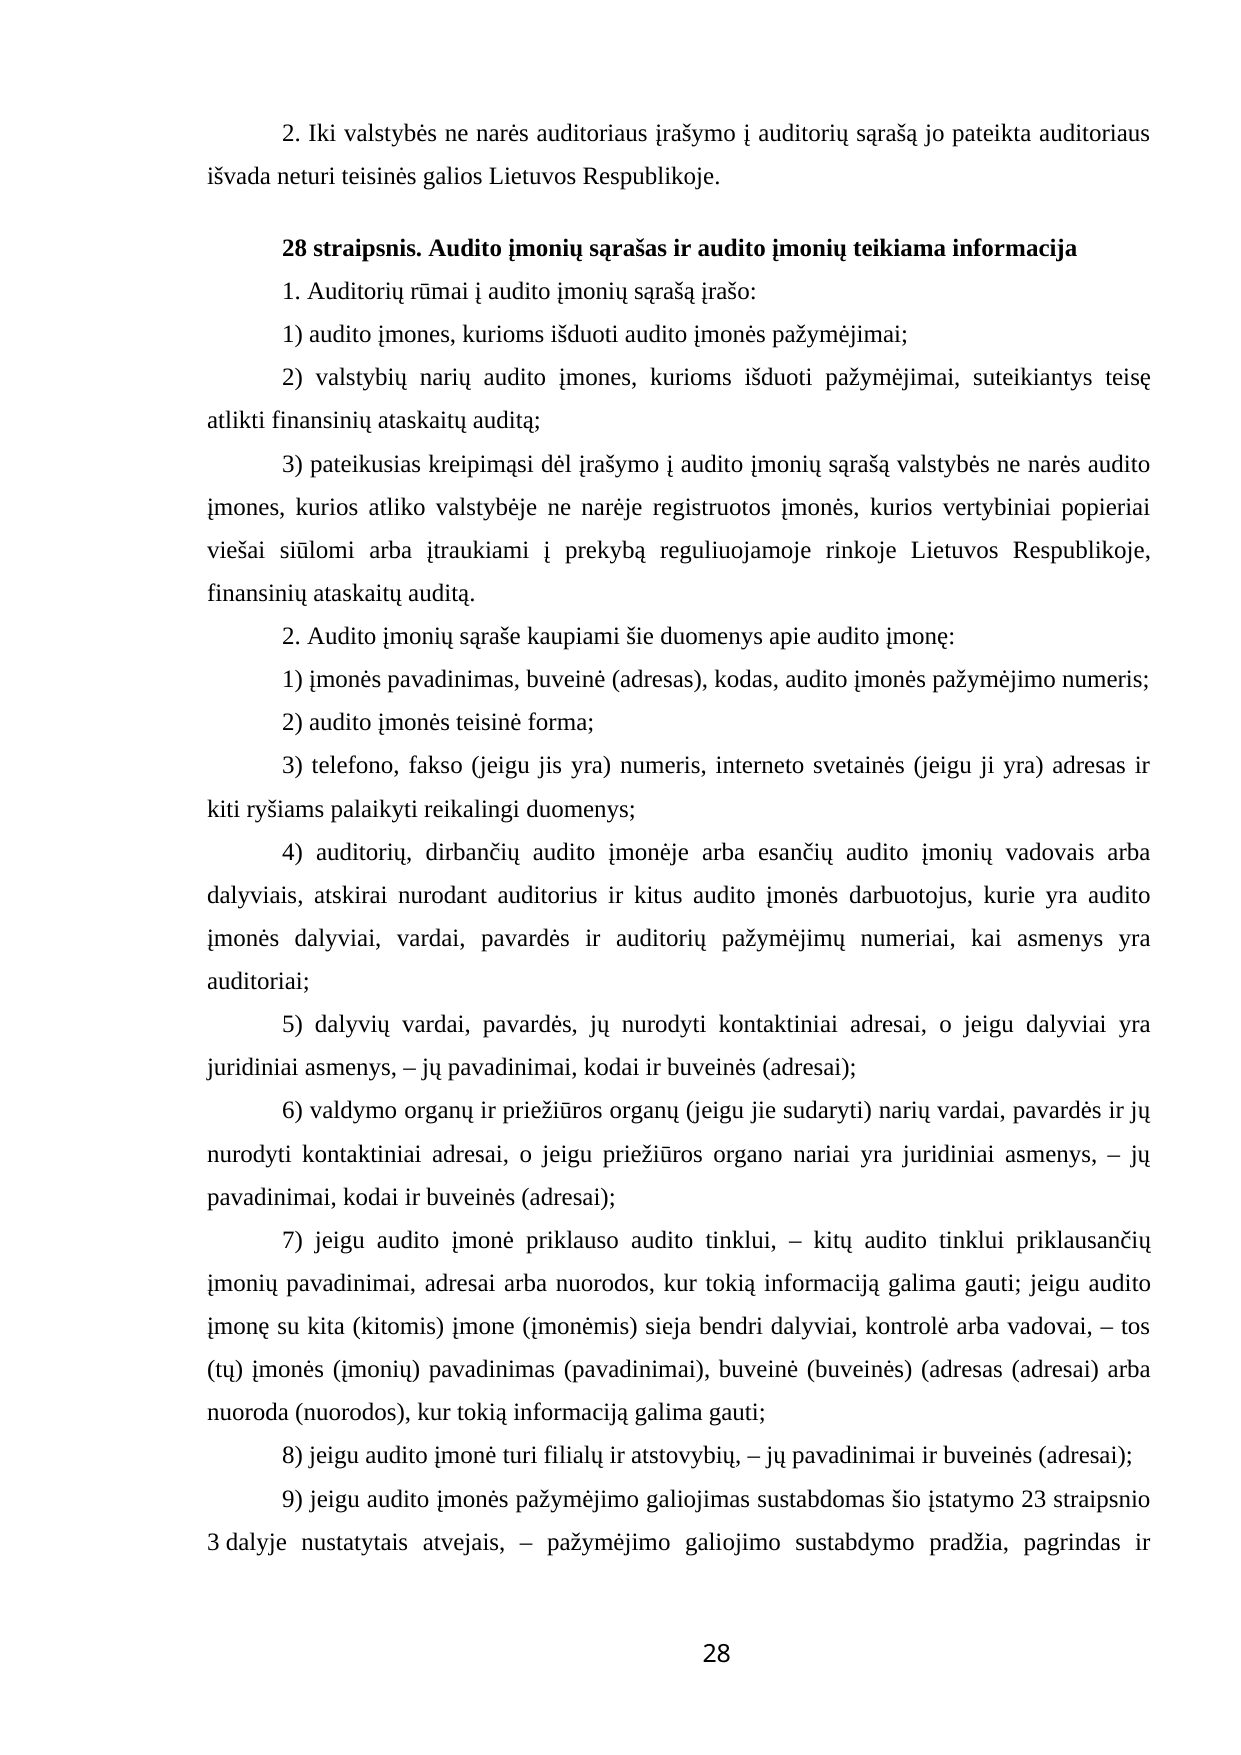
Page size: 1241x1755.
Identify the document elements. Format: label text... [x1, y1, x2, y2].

text 2) audito įmonės teisinė forma; [207, 707, 1152, 736]
text 3) pateikusias kreipimąsi dėl įrašymo į audito įmonių sąrašą valstybės ne narės audito įmones, kurios atliko valstybėje ne narėje registruotos įmonės, kurios vertybiniai popieriai viešai siūlomi arba įtraukiami į prekybą reguliuojamoje rinkoje Lietuvos Respublikoje, finansinių ataskaitų auditą. [207, 449, 1152, 607]
text 28 straipsnis. Audito įmonių sąrašas ir audito įmonių teikiama informacija [207, 233, 1152, 262]
text 8) jeigu audito įmonė turi filialų ir atstovybių, – jų pavadinimai ir buveinės (adresai); [207, 1441, 1152, 1469]
text 1) įmonės pavadinimas, buveinė (adresas), kodas, audito įmonės pažymėjimo numeris; [207, 664, 1152, 693]
text 5) dalyvių vardai, pavardės, jų nurodyti kontaktiniai adresai, o jeigu dalyviai yra juridiniai asmenys, – jų pavadinimai, kodai ir buveinės (adresai); [207, 1009, 1152, 1081]
text 1) audito įmones, kurioms išduoti audito įmonės pažymėjimai; [207, 319, 1152, 348]
text 2) valstybių narių audito įmones, kurioms išduoti pažymėjimai, suteikiantys teisę atlikti finansinių ataskaitų auditą; [207, 362, 1152, 434]
text 3) telefono, fakso (jeigu jis yra) numeris, interneto svetainės (jeigu ji yra) adresas ir kiti ryšiams palaikyti reikalingi duomenys; [207, 751, 1152, 822]
text 4) auditorių, dirbančių audito įmonėje arba esančių audito įmonių vadovais arba dalyviais, atskirai nurodant auditorius ir kitus audito įmonės darbuotojus, kurie yra audito įmonės dalyviai, vardai, pavardės ir auditorių pažymėjimų numeriai, kai asmenys yra auditoriai; [207, 837, 1152, 995]
text 6) valdymo organų ir priežiūros organų (jeigu jie sudaryti) narių vardai, pavardės ir jų nurodyti kontaktiniai adresai, o jeigu priežiūros organo nariai yra juridiniai asmenys, – jų pavadinimai, kodai ir buveinės (adresai); [207, 1096, 1152, 1211]
text 2. Iki valstybės ne narės auditoriaus įrašymo į auditorių sąrašą jo pateikta auditoriaus išvada neturi teisinės galios Lietuvos Respublikoje. [207, 118, 1152, 190]
text 9) jeigu audito įmonės pažymėjimo galiojimas sustabdomas šio įstatymo 23 straipsnio 3 dalyje nustatytais atvejais, – pažymėjimo galiojimo sustabdymo pradžia, pagrindas ir [207, 1484, 1152, 1556]
text 2. Audito įmonių sąraše kaupiami šie duomenys apie audito įmonę: [207, 621, 1152, 650]
text 1. Auditorių rūmai į audito įmonių sąrašą įrašo: [207, 276, 1152, 305]
text 7) jeigu audito įmonė priklauso audito tinklui, – kitų audito tinklui priklausančių įmonių pavadinimai, adresai arba nuorodos, kur tokią informaciją galima gauti; jeigu audito įmonę su kita (kitomis) įmone (įmonėmis) sieja bendri dalyviai, kontrolė arba vadovai, – tos (tų) įmonės (įmonių) pavadinimas (pavadinimai), buveinė (buveinės) (adresas (adresai) arba nuoroda (nuorodos), kur tokią informaciją galima gauti; [207, 1225, 1152, 1426]
